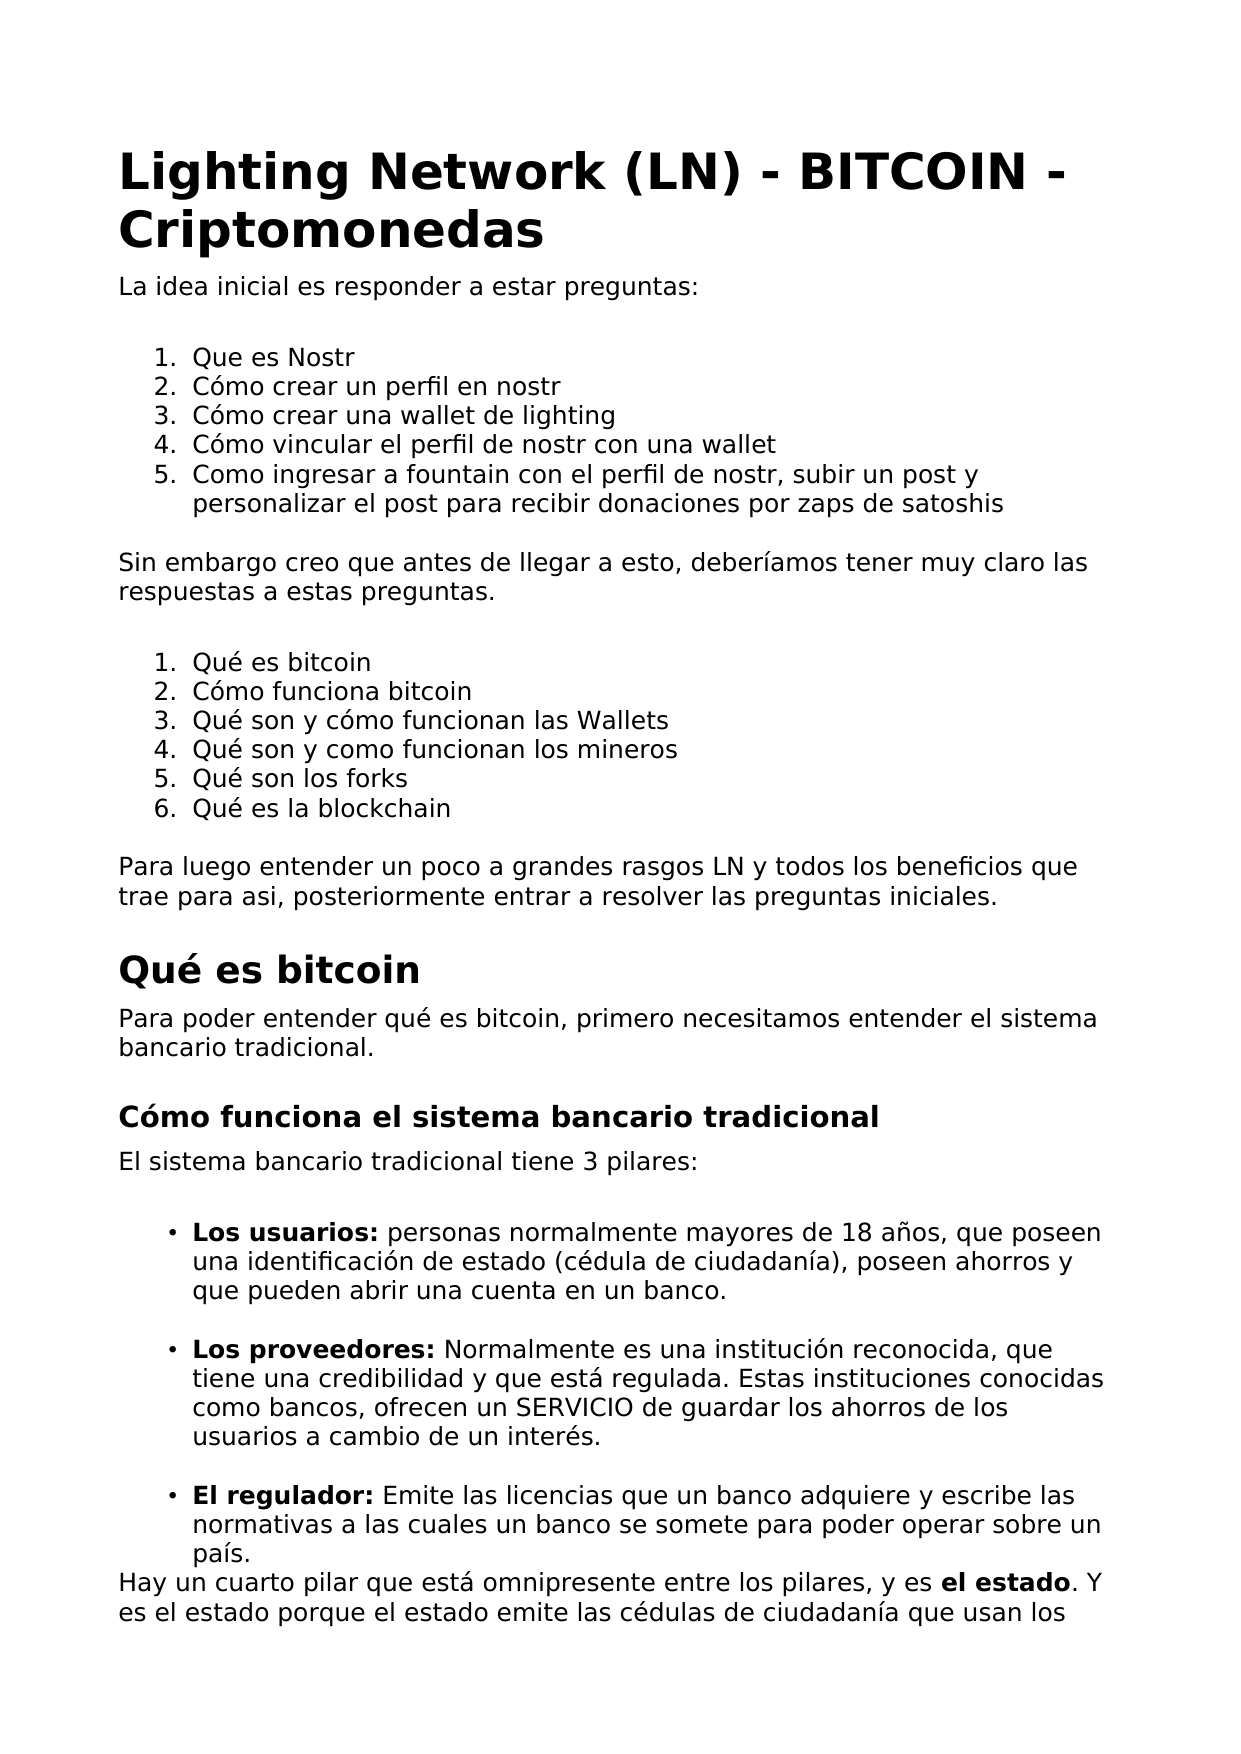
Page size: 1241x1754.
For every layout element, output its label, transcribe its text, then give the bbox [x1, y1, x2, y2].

list Qué son y cómo funcionan las Wallets [177, 706, 1122, 736]
list Los usuarios: personas normalmente mayores de 18 años, que poseen una identificación de estado (cédula de ciudadanía), poseen ahorros y que pueden abrir una cuenta en un banco. [177, 1218, 1122, 1305]
subtitle Lighting Network (LN) - BITCOIN - Criptomonedas [118, 143, 1122, 259]
subtitle Qué es bitcoin [118, 948, 1122, 992]
list Qué son los forks [177, 765, 1122, 794]
list Cómo crear una wallet de lighting [177, 402, 1122, 431]
list Cómo vincular el perfil de nostr con una wallet [177, 431, 1122, 460]
text Para poder entender qué es bitcoin, primero necesitamos entender el sistema bancario tradicional. [118, 1004, 1122, 1063]
text El sistema bancario tradicional tiene 3 pilares: [118, 1147, 1122, 1176]
text La idea inicial es responder a estar preguntas: [118, 272, 1122, 301]
list Como ingresar a fountain con el perfil de nostr, subir un post y personalizar el post para recibir donaciones por zaps de satoshis [177, 460, 1122, 518]
list Cómo crear un perfil en nostr [177, 372, 1122, 402]
text Para luego entender un poco a grandes rasgos LN y todos los beneficios que trae para asi, posteriormente entrar a resolver las preguntas iniciales. [118, 852, 1122, 911]
list Cómo funciona bitcoin [177, 677, 1122, 706]
list Qué es bitcoin [177, 648, 1122, 677]
subtitle Cómo funciona el sistema bancario tradicional [118, 1100, 1122, 1134]
list Los proveedores: Normalmente es una institución reconocida, que tiene una credibilidad y que está regulada. Estas instituciones conocidas como bancos, ofrecen un SERVICIO de guardar los ahorros de los usuarios a cambio de un interés. [177, 1335, 1122, 1452]
list Qué son y como funcionan los mineros [177, 736, 1122, 765]
list Qué es la blockchain [177, 794, 1122, 823]
list El regulador: Emite las licencias que un banco adquiere y escribe las normativas a las cuales un banco se somete para poder operar sobre un país. [177, 1481, 1122, 1568]
text Sin embargo creo que antes de llegar a esto, deberíamos tener muy claro las respuestas a estas preguntas. [118, 548, 1122, 606]
text Hay un cuarto pilar que está omnipresente entre los pilares, y es el estado. Y es el estado porque el estado emite las cédulas de ciudadanía que usan los [118, 1568, 1122, 1627]
list Que es Nostr [177, 343, 1122, 372]
